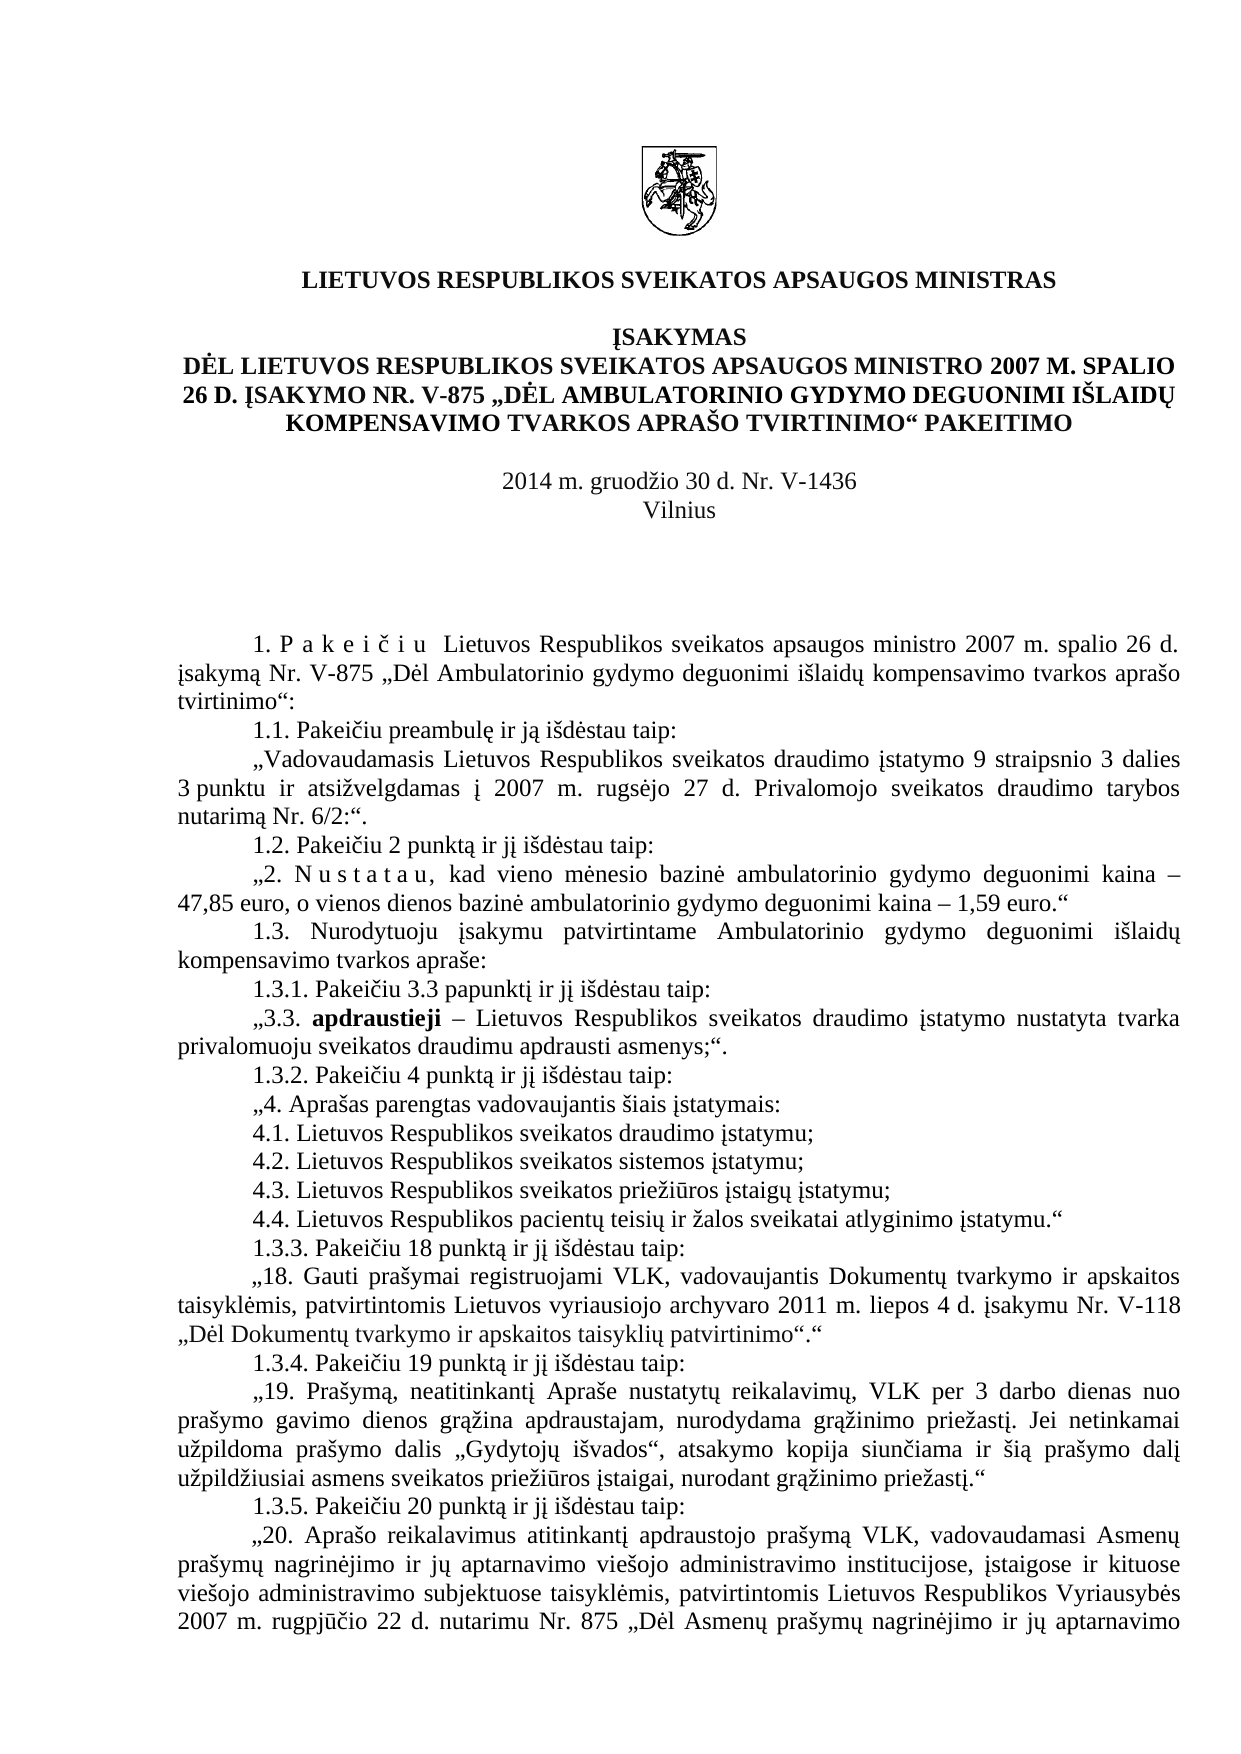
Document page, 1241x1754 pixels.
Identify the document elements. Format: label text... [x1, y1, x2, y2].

text 1.3.3. Pakeičiu 18 punktą ir jį išdėstau taip: [177, 1233, 1181, 1261]
text „20. Aprašo reikalavimus atitinkantį apdraustojo prašymą VLK, vadovaudamasi Asmenų prašymų nagrinėjimo ir jų aptarnavimo viešojo administravimo institucijose, įstaigose ir kituose viešojo administravimo subjektuose taisyklėmis, patvirtintomis Lietuvos Respublikos Vyriausybės 2007 m. rugpjūčio 22 d. nutarimu Nr. 875 „Dėl Asmenų prašymų nagrinėjimo ir jų aptarnavimo [177, 1520, 1181, 1635]
text „2. Nustatau, kad vieno mėnesio bazinė ambulatorinio gydymo deguonimi kaina – 47,85 euro, o vienos dienos bazinė ambulatorinio gydymo deguonimi kaina – 1,59 euro.“ [177, 859, 1181, 916]
text 1.3. Nurodytuoju įsakymu patvirtintame Ambulatorinio gydymo deguonimi išlaidų kompensavimo tvarkos apraše: [177, 916, 1181, 974]
text 4.4. Lietuvos Respublikos pacientų teisių ir žalos sveikatai atlyginimo įstatymu.“ [177, 1204, 1181, 1233]
text LIETUVOS RESPUBLIKOS SVEIKATOS APSAUGOS MINISTRAS [177, 265, 1181, 293]
text 1.2. Pakeičiu 2 punktą ir jį išdėstau taip: [177, 830, 1181, 859]
text 1.1. Pakeičiu preambulę ir ją išdėstau taip: [177, 715, 1181, 744]
text Vilnius [177, 495, 1181, 523]
text 2014 m. gruodžio 30 d. Nr. V-1436 [177, 466, 1181, 495]
text DĖL LIETUVOS RESPUBLIKOS SVEIKATOS APSAUGOS MINISTRO 2007 M. SPALIO 26 D. ĮSAKYMO NR. V-875 „DĖL AMBULATORINIO GYDYMO DEGUONIMI IŠLAIDŲ KOMPENSAVIMO TVARKOS APRAŠO TVIRTINIMO“ PAKEITIMO [177, 351, 1181, 437]
text „4. Aprašas parengtas vadovaujantis šiais įstatymais: [177, 1089, 1181, 1118]
text 1.3.5. Pakeičiu 20 punktą ir jį išdėstau taip: [177, 1491, 1181, 1520]
text 4.1. Lietuvos Respublikos sveikatos draudimo įstatymu; [177, 1118, 1181, 1146]
text „Vadovaudamasis Lietuvos Respublikos sveikatos draudimo įstatymo 9 straipsnio 3 dalies 3 punktu ir atsižvelgdamas į 2007 m. rugsėjo 27 d. Privalomojo sveikatos draudimo tarybos nutarimą Nr. 6/2:“. [177, 744, 1181, 830]
text „19. Prašymą, neatitinkantį Apraše nustatytų reikalavimų, VLK per 3 darbo dienas nuo prašymo gavimo dienos grąžina apdraustajam, nurodydama grąžinimo priežastį. Jei netinkamai užpildoma prašymo dalis „Gydytojų išvados“, atsakymo kopija siunčiama ir šią prašymo dalį užpildžiusiai asmens sveikatos priežiūros įstaigai, nurodant grąžinimo priežastį.“ [177, 1376, 1181, 1491]
text 1.3.1. Pakeičiu 3.3 papunktį ir jį išdėstau taip: [177, 974, 1181, 1003]
text 4.3. Lietuvos Respublikos sveikatos priežiūros įstaigų įstatymu; [177, 1175, 1181, 1204]
text „3.3. apdraustieji – Lietuvos Respublikos sveikatos draudimo įstatymo nustatyta tvarka privalomuoju sveikatos draudimu apdrausti asmenys;“. [177, 1003, 1181, 1060]
text 1.3.4. Pakeičiu 19 punktą ir jį išdėstau taip: [177, 1348, 1181, 1376]
text 4.2. Lietuvos Respublikos sveikatos sistemos įstatymu; [177, 1146, 1181, 1175]
text „18. Gauti prašymai registruojami VLK, vadovaujantis Dokumentų tvarkymo ir apskaitos taisyklėmis, patvirtintomis Lietuvos vyriausiojo archyvaro 2011 m. liepos 4 d. įsakymu Nr. V-118 „Dėl Dokumentų tvarkymo ir apskaitos taisyklių patvirtinimo“.“ [177, 1261, 1181, 1348]
text 1. P a k e i č i u Lietuvos Respublikos sveikatos apsaugos ministro 2007 m. spalio 26 d. įsakymą Nr. V-875 „Dėl Ambulatorinio gydymo deguonimi išlaidų kompensavimo tvarkos aprašo tvirtinimo“: [177, 629, 1181, 715]
text 1.3.2. Pakeičiu 4 punktą ir jį išdėstau taip: [177, 1060, 1181, 1089]
text ĮSAKYMAS [177, 322, 1181, 351]
